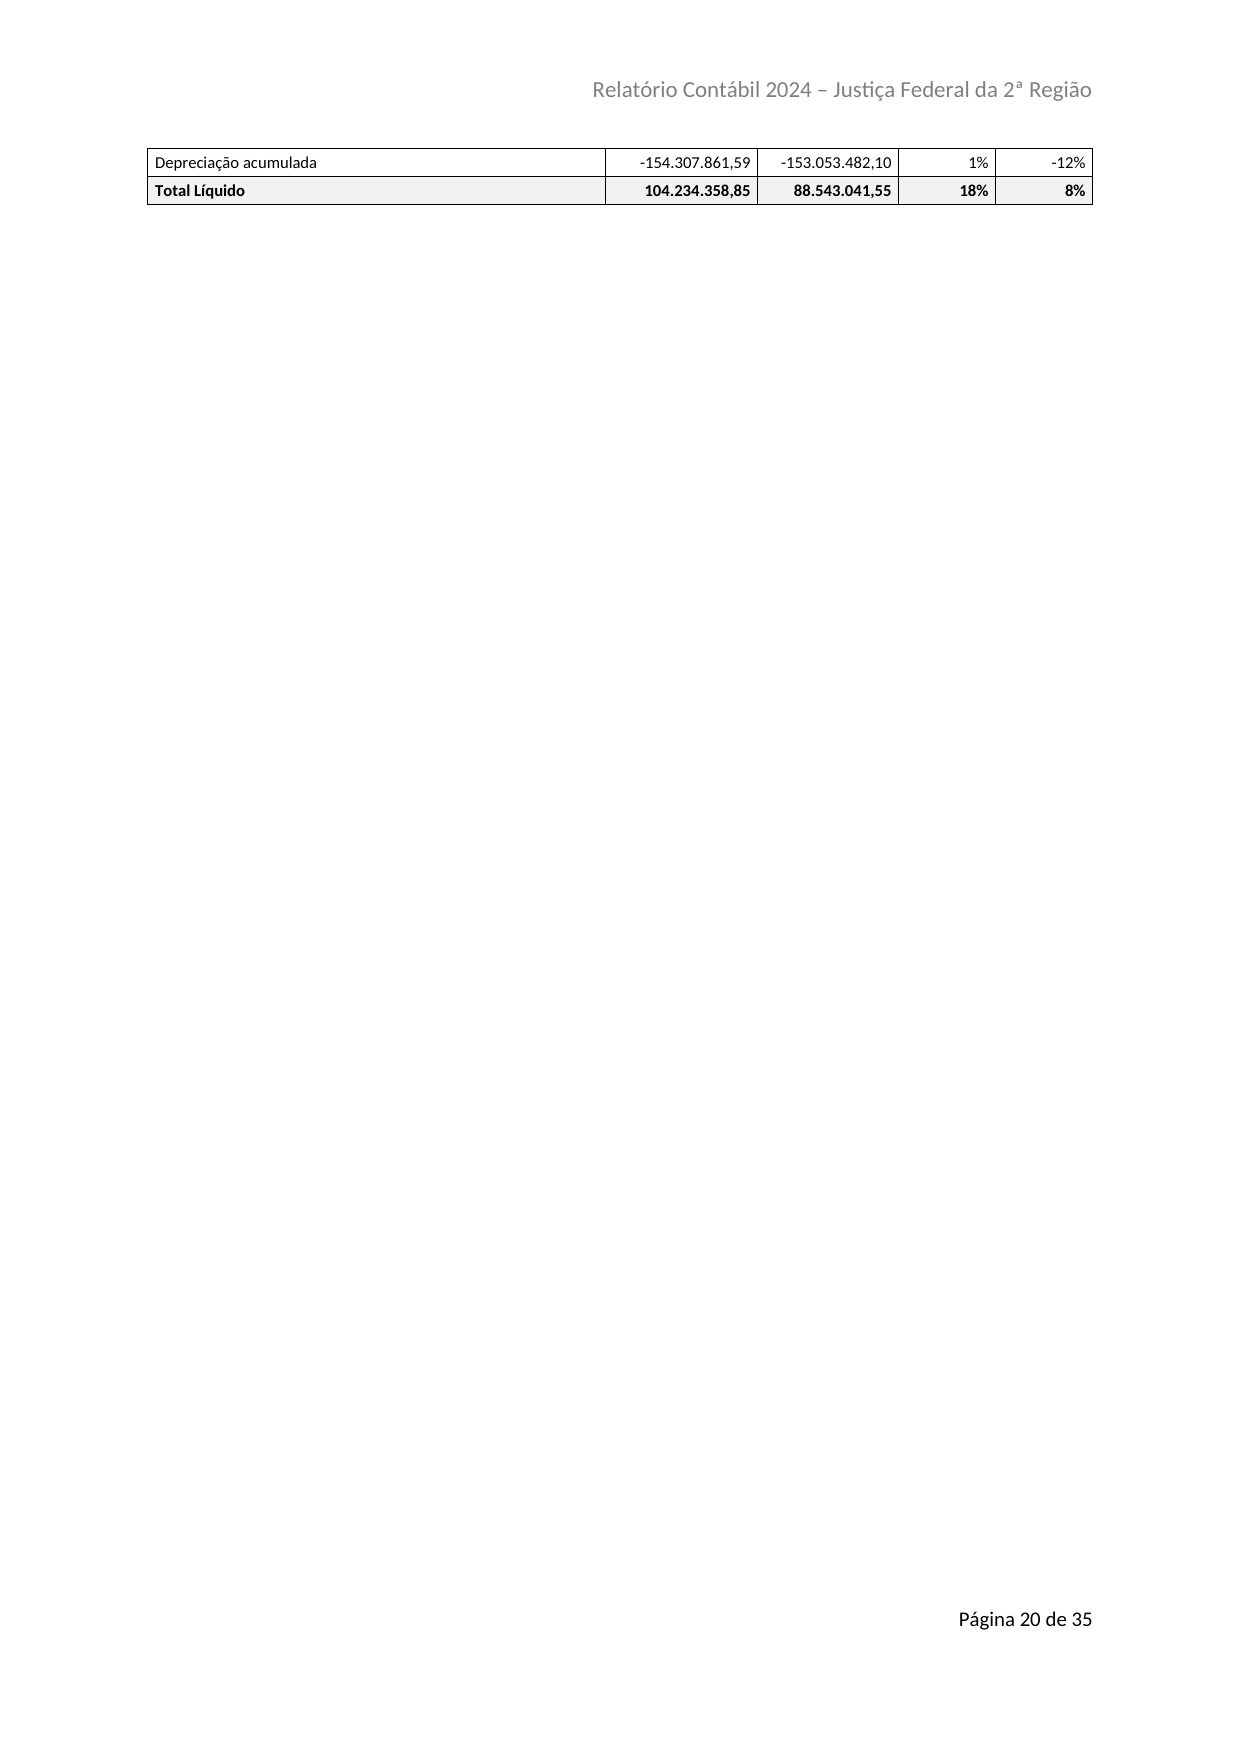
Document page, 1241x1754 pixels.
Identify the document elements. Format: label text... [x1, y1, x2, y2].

table_cell -12% [996, 149, 1092, 176]
table_cell -153.053.482,10 [758, 149, 898, 176]
table_cell 1% [899, 149, 995, 176]
table_cell Depreciação acumulada [148, 149, 605, 176]
table_cell 104.234.358,85 [606, 177, 757, 204]
table_cell -154.307.861,59 [606, 149, 757, 176]
table_cell 18% [899, 177, 995, 204]
table_cell 8% [996, 177, 1092, 204]
table_cell Total Líquido [148, 177, 605, 204]
table_cell 88.543.041,55 [758, 177, 898, 204]
